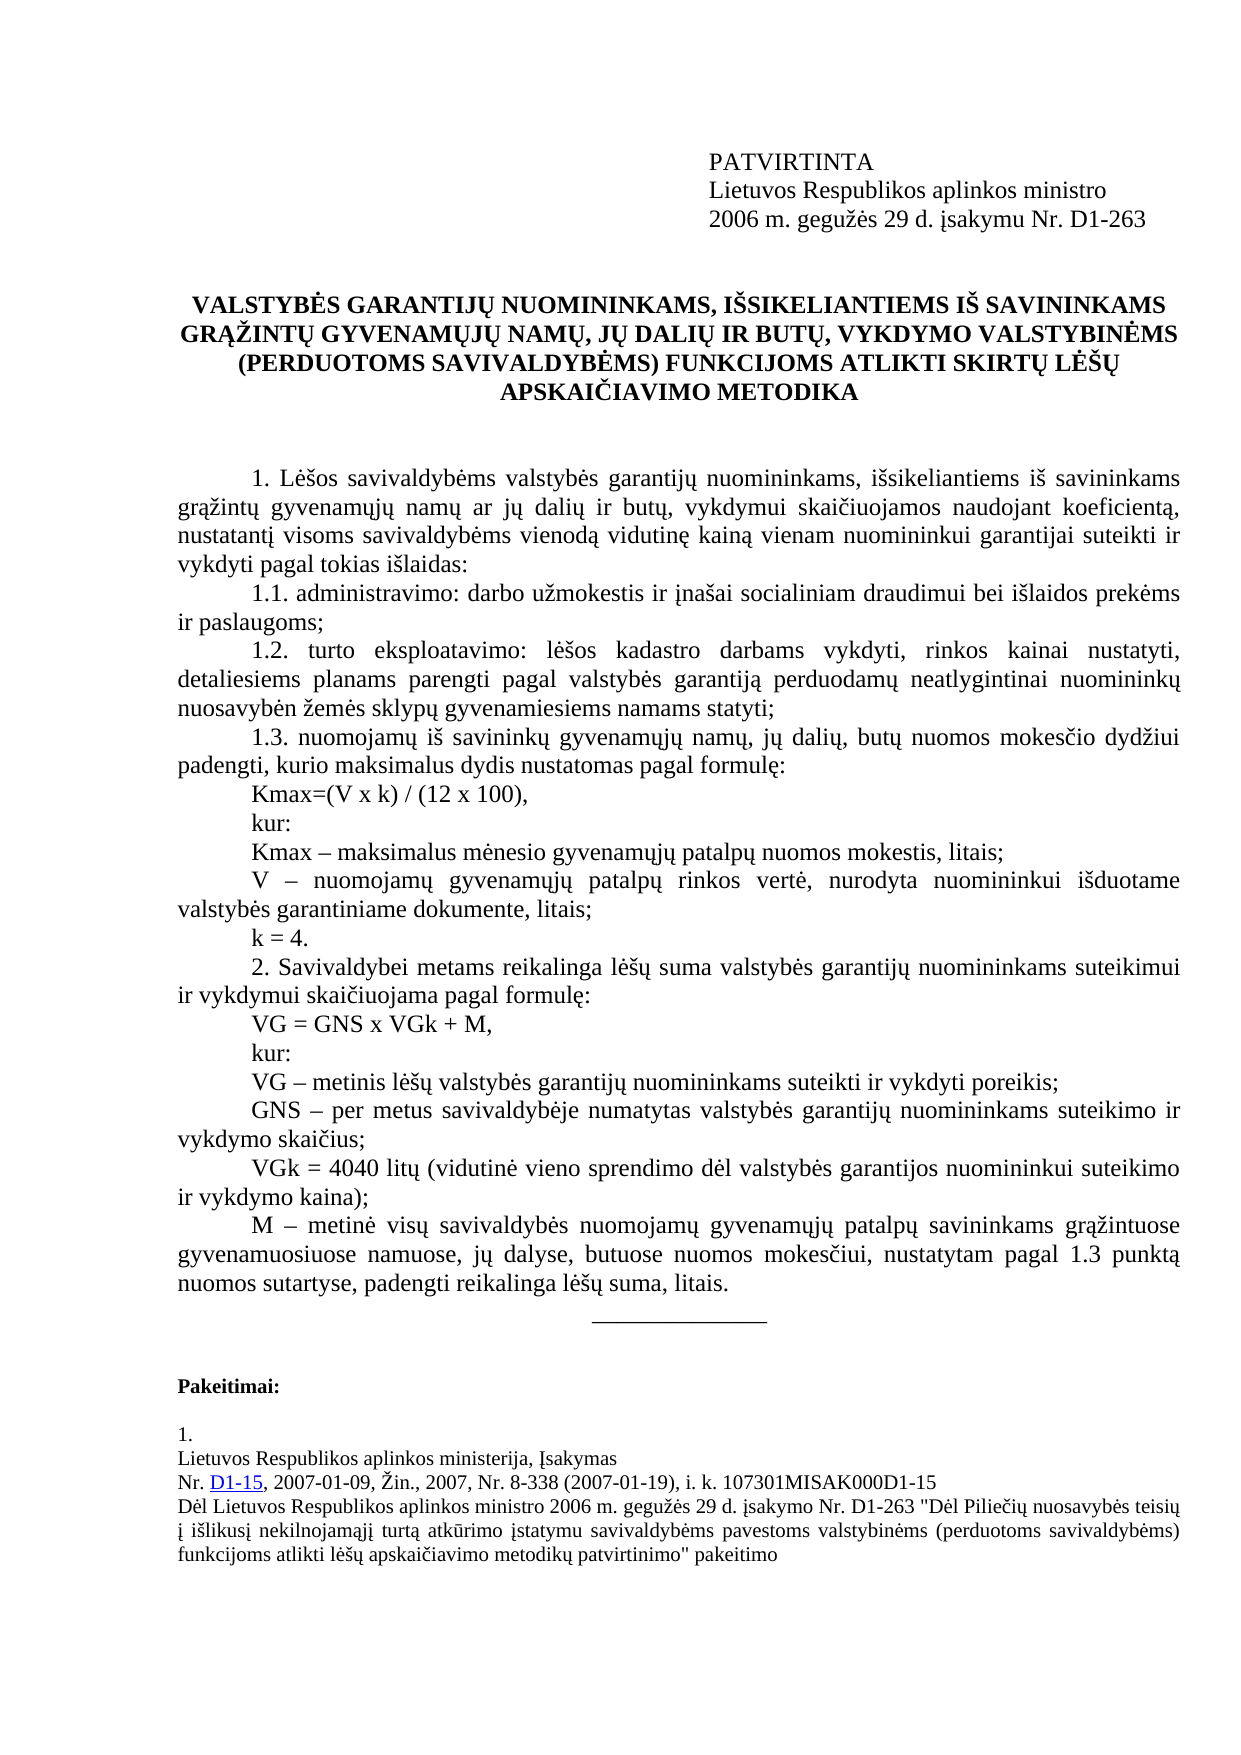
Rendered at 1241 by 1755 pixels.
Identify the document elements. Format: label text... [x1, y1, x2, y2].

text Lietuvos Respublikos aplinkos ministerija, Įsakymas [177, 1446, 1181, 1470]
text 2006 m. gegužės 29 d. įsakymu Nr. D1-263 [177, 204, 1181, 233]
text VG = GNS x VGk + M, [177, 1009, 1181, 1038]
text kur: [177, 1038, 1181, 1067]
text Dėl Lietuvos Respublikos aplinkos ministro 2006 m. gegužės 29 d. įsakymo Nr. D1-263 "Dėl Piliečių nuosavybės teisių į išlikusį nekilnojamąjį turtą atkūrimo įstatymu savivaldybėms pavestoms valstybinėms (perduotoms savivaldybėms) funkcijoms atlikti lėšų apskaičiavimo metodikų patvirtinimo" pakeitimo [177, 1494, 1181, 1566]
text VALSTYBĖS GARANTIJŲ NUOMININKAMS, IŠSIKELIANTIEMS IŠ SAVININKAMS GRĄŽINTŲ GYVENAMŲJŲ NAMŲ, JŲ DALIŲ IR BUTŲ, VYKDYMO VALSTYBINĖMS (PERDUOTOMS SAVIVALDYBĖMS) FUNKCIJOMS ATLIKTI SKIRTŲ LĖŠŲ APSKAIČIAVIMO METODIKA [177, 291, 1181, 406]
text M – metinė visų savivaldybės nuomojamų gyvenamųjų patalpų savininkams grąžintuose gyvenamuosiuose namuose, jų dalyse, butuose nuomos mokesčiui, nustatytam pagal 1.3 punktą nuomos sutartyse, padengti reikalinga lėšų suma, litais. [177, 1211, 1181, 1297]
text 1.2. turto eksploatavimo: lėšos kadastro darbams vykdyti, rinkos kainai nustatyti, detaliesiems planams parengti pagal valstybės garantiją perduodamų neatlygintinai nuomininkų nuosavybėn žemės sklypų gyvenamiesiems namams statyti; [177, 636, 1181, 722]
text Kmax=(V x k) / (12 x 100), [177, 779, 1181, 808]
text 2. Savivaldybei metams reikalinga lėšų suma valstybės garantijų nuomininkams suteikimui ir vykdymui skaičiuojama pagal formulę: [177, 952, 1181, 1009]
text PATVIRTINTA [177, 147, 1181, 176]
text Pakeitimai: [177, 1374, 1181, 1398]
text 1. [177, 1422, 1181, 1446]
text GNS – per metus savivaldybėje numatytas valstybės garantijų nuomininkams suteikimo ir vykdymo skaičius; [177, 1096, 1181, 1153]
text 1.1. administravimo: darbo užmokestis ir įnašai socialiniam draudimui bei išlaidos prekėms ir paslaugoms; [177, 578, 1181, 636]
text Kmax – maksimalus mėnesio gyvenamųjų patalpų nuomos mokestis, litais; [177, 837, 1181, 866]
text kur: [177, 808, 1181, 837]
text VG – metinis lėšų valstybės garantijų nuomininkams suteikti ir vykdyti poreikis; [177, 1067, 1181, 1096]
text Nr. D1-15, 2007-01-09, Žin., 2007, Nr. 8-338 (2007-01-19), i. k. 107301MISAK000D1-15 [177, 1470, 1181, 1494]
text ______________ [177, 1297, 1181, 1326]
text 1.3. nuomojamų iš savininkų gyvenamųjų namų, jų dalių, butų nuomos mokesčio dydžiui padengti, kurio maksimalus dydis nustatomas pagal formulę: [177, 722, 1181, 779]
text Lietuvos Respublikos aplinkos ministro [177, 176, 1181, 204]
text 1. Lėšos savivaldybėms valstybės garantijų nuomininkams, išsikeliantiems iš savininkams grąžintų gyvenamųjų namų ar jų dalių ir butų, vykdymui skaičiuojamos naudojant koeficientą, nustatantį visoms savivaldybėms vienodą vidutinę kainą vienam nuomininkui garantijai suteikti ir vykdyti pagal tokias išlaidas: [177, 463, 1181, 578]
text k = 4. [177, 923, 1181, 952]
text V – nuomojamų gyvenamųjų patalpų rinkos vertė, nurodyta nuomininkui išduotame valstybės garantiniame dokumente, litais; [177, 866, 1181, 923]
text VGk = 4040 litų (vidutinė vieno sprendimo dėl valstybės garantijos nuomininkui suteikimo ir vykdymo kaina); [177, 1153, 1181, 1211]
